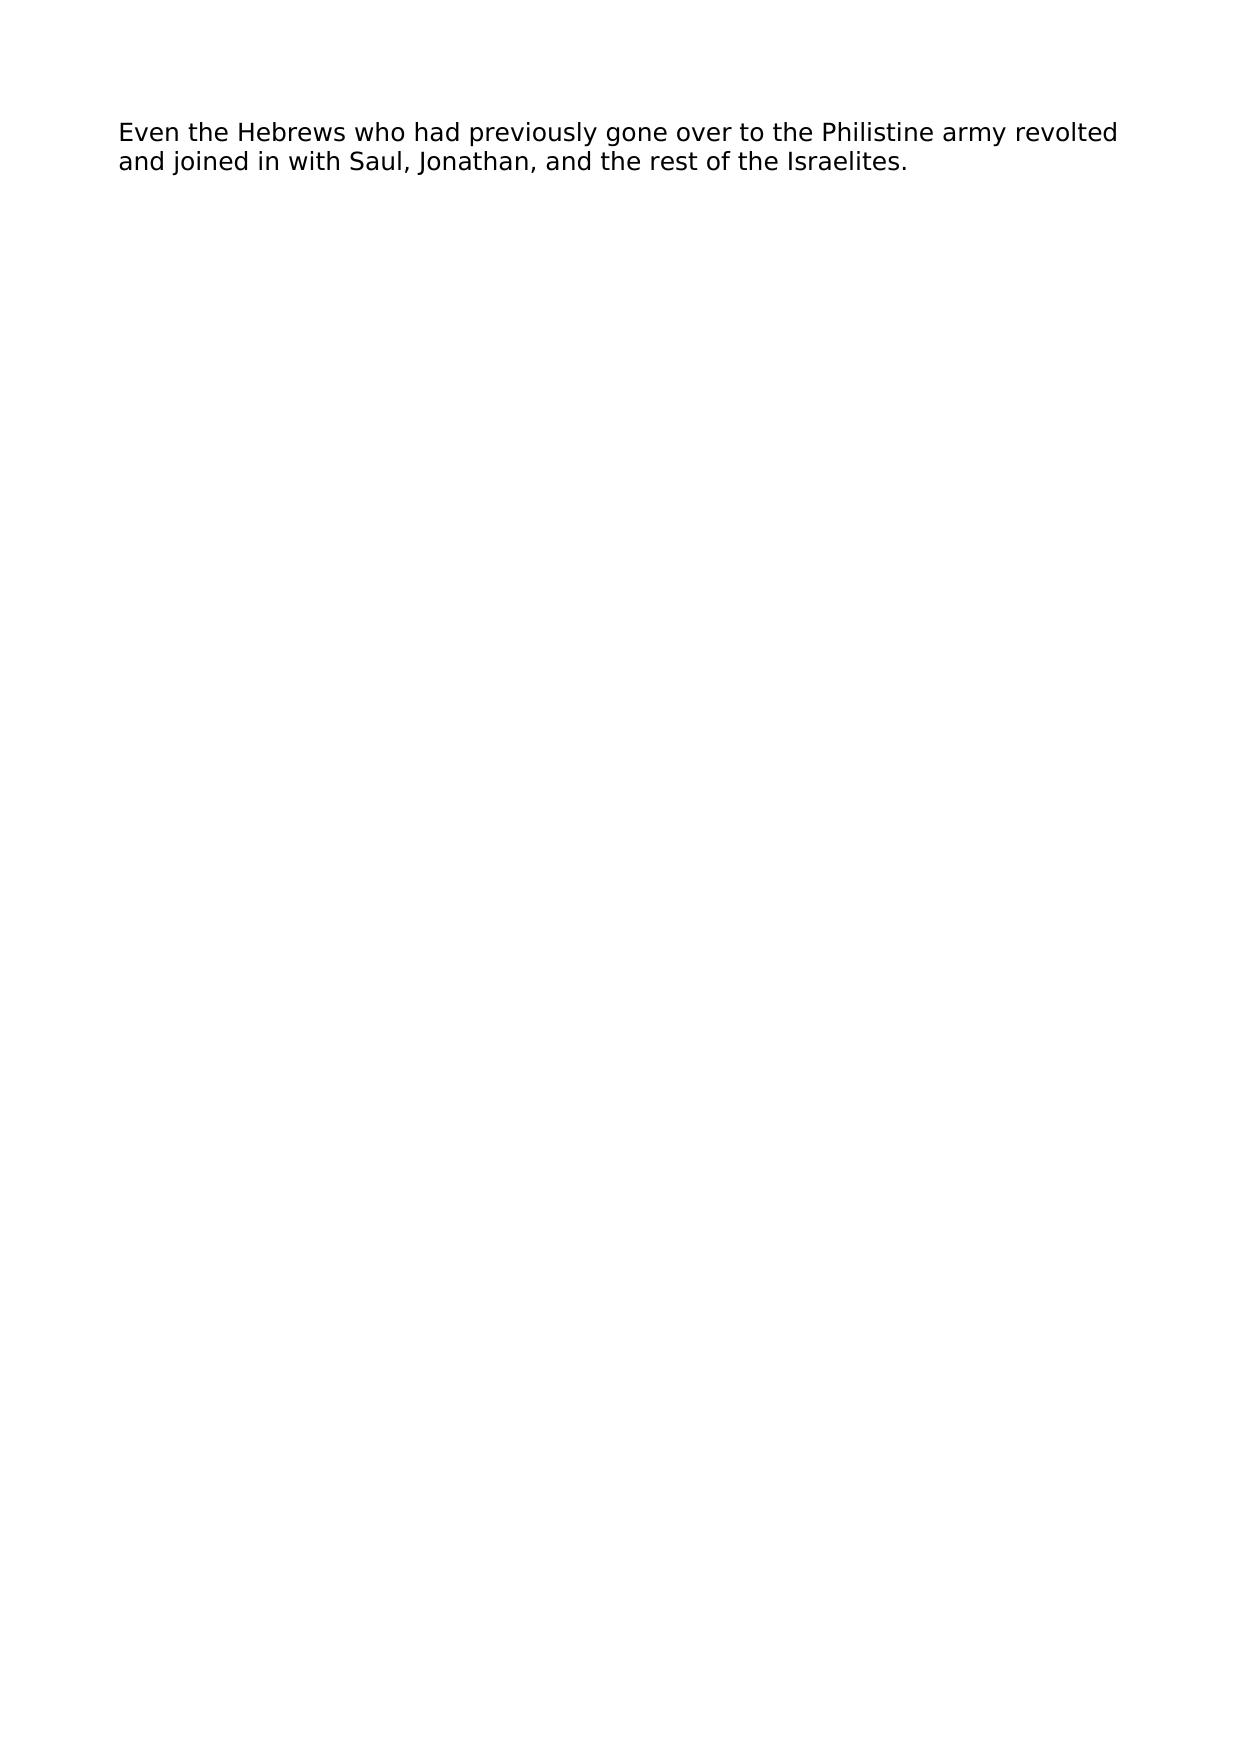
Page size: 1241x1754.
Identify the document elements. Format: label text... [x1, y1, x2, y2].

text Even the Hebrews who had previously gone over to the Philistine army revolted and joined in with Saul, Jonathan, and the rest of the Israelites. [118, 118, 1122, 176]
